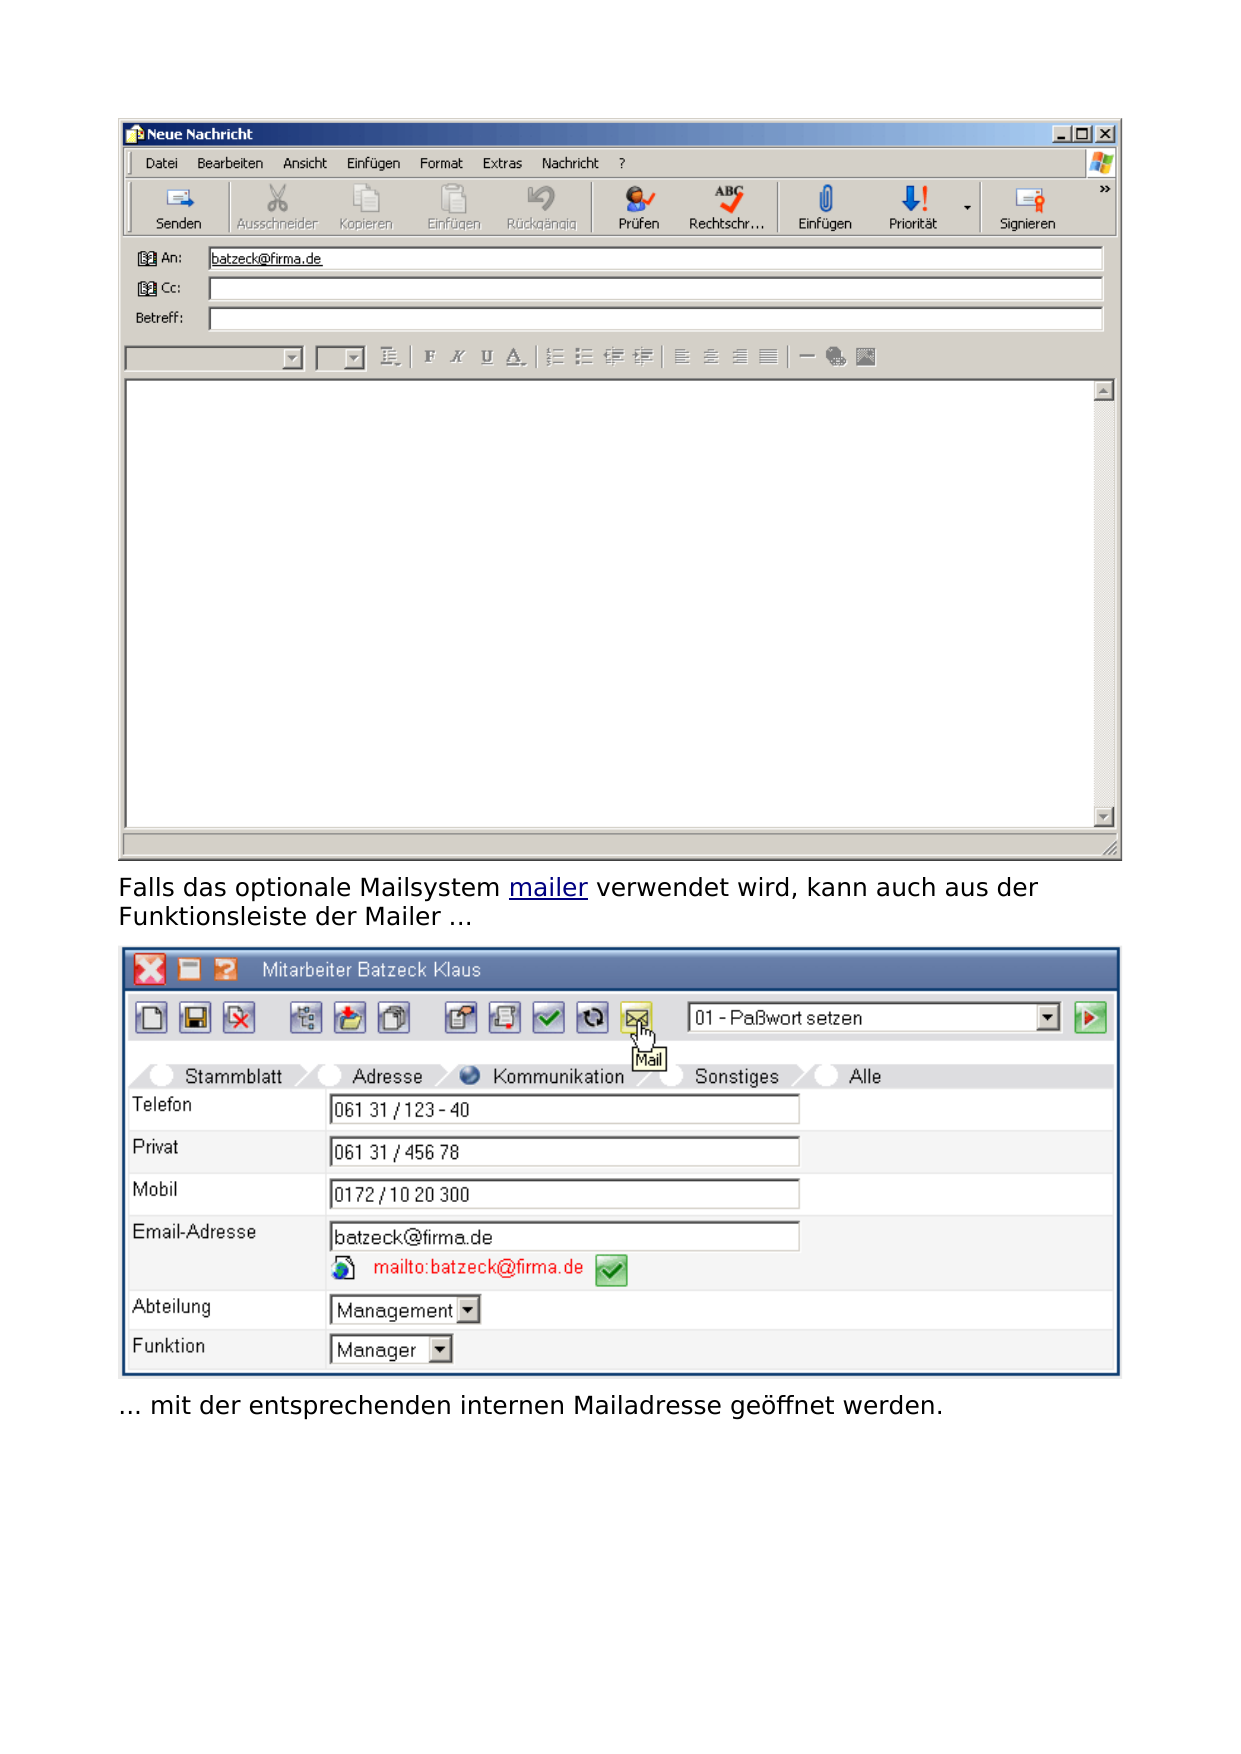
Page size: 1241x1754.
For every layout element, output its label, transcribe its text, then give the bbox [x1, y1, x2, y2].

picture [118, 118, 1123, 861]
text ... mit der entsprechenden internen Mailadresse geöffnet werden. [118, 1391, 1122, 1420]
text Falls das optionale Mailsystem mailer verwendet wird, kann auch aus der Funktionsleiste der Mailer ... [118, 873, 1122, 931]
picture [118, 943, 1123, 1379]
